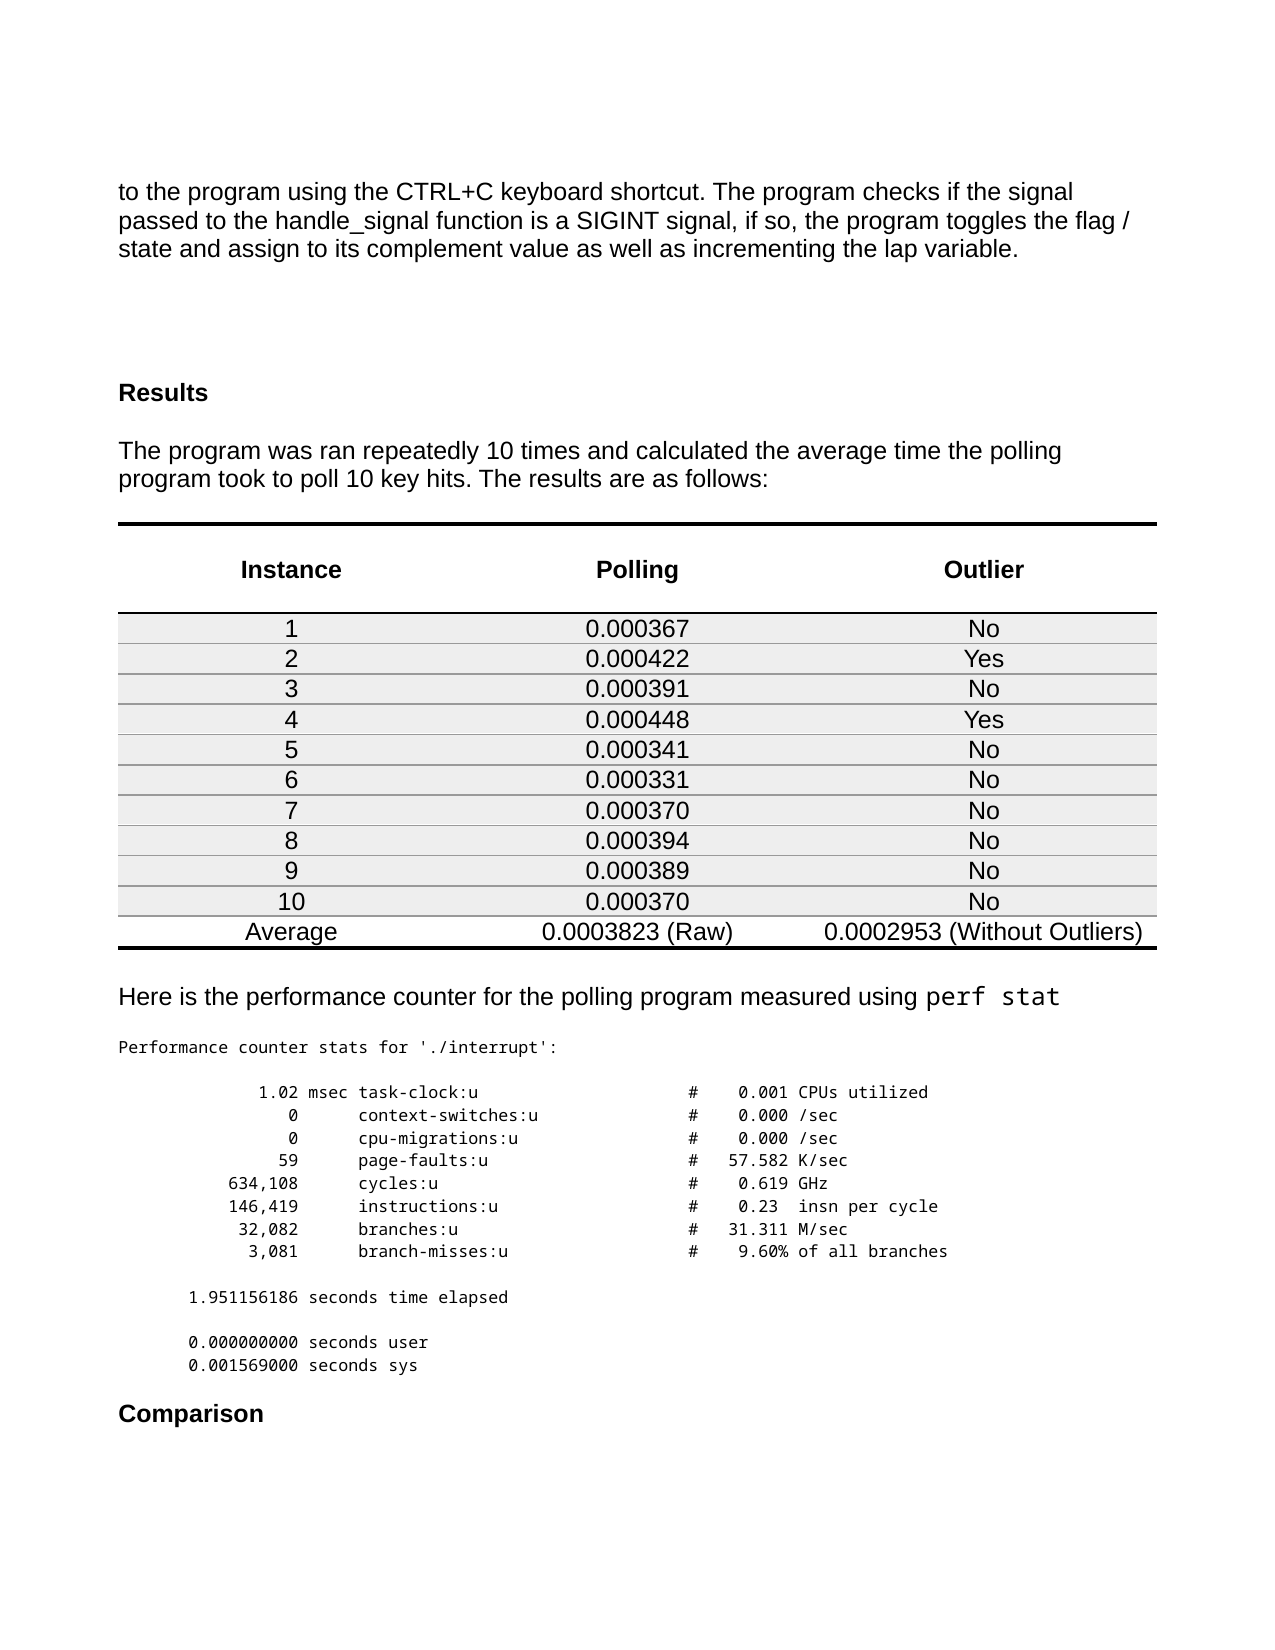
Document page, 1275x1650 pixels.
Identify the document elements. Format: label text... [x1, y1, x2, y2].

table_header Polling [464, 526, 811, 612]
table_cell 5 [118, 735, 464, 764]
table_cell 0.000389 [464, 856, 811, 885]
table_cell 0.0002953 (Without Outliers) [811, 917, 1157, 946]
table_header Instance [118, 526, 464, 612]
text 634,108 cycles:u # 0.619 GHz [118, 1172, 1157, 1194]
text 0.001569000 seconds sys [118, 1353, 1157, 1376]
text Results [118, 378, 1157, 407]
table_cell 0.000394 [464, 826, 811, 855]
text Comparison [118, 1399, 1157, 1427]
table_cell 0.000370 [464, 887, 811, 915]
table_cell No [811, 766, 1157, 794]
table_header Outlier [811, 526, 1157, 612]
table_cell 10 [118, 887, 464, 915]
text 59 page-faults:u # 57.582 K/sec [118, 1149, 1157, 1172]
table_cell 6 [118, 766, 464, 794]
table_cell 9 [118, 856, 464, 885]
text 0.000000000 seconds user [118, 1331, 1157, 1353]
text 1.02 msec task-clock:u # 0.001 CPUs utilized [118, 1081, 1157, 1103]
table_cell No [811, 856, 1157, 885]
table_cell 0.000341 [464, 735, 811, 764]
text 146,419 instructions:u # 0.23 insn per cycle [118, 1194, 1157, 1217]
table_cell 0.000422 [464, 644, 811, 673]
text The program was ran repeatedly 10 times and calculated the average time the polling program took to poll 10 key hits. The results are as follows: [118, 436, 1157, 493]
table_cell No [811, 735, 1157, 764]
table_cell 0.000370 [464, 796, 811, 824]
text 3,081 branch-misses:u # 9.60% of all branches [118, 1240, 1157, 1262]
table_cell No [811, 675, 1157, 703]
text 32,082 branches:u # 31.311 M/sec [118, 1217, 1157, 1240]
table_cell 0.000391 [464, 675, 811, 703]
table_cell 7 [118, 796, 464, 824]
table_cell Yes [811, 644, 1157, 673]
text 0 context-switches:u # 0.000 /sec [118, 1103, 1157, 1126]
table_cell 1 [118, 614, 464, 643]
table_cell Average [118, 917, 464, 946]
table_cell 2 [118, 644, 464, 673]
table_cell 0.000448 [464, 705, 811, 733]
table_cell 8 [118, 826, 464, 855]
table_cell 4 [118, 705, 464, 733]
table_cell 3 [118, 675, 464, 703]
text 1.951156186 seconds time elapsed [118, 1285, 1157, 1308]
table_cell No [811, 826, 1157, 855]
text 0 cpu-migrations:u # 0.000 /sec [118, 1126, 1157, 1149]
table_cell No [811, 796, 1157, 824]
table_cell 0.000367 [464, 614, 811, 643]
table_cell No [811, 887, 1157, 915]
text Performance counter stats for './interrupt': [118, 1035, 1157, 1058]
table_cell Yes [811, 705, 1157, 733]
text to the program using the CTRL+C keyboard shortcut. The program checks if the signal passed to the handle_signal function is a SIGINT signal, if so, the program toggles the flag / state and assign to its complement value as well as incrementing the lap variable. [118, 177, 1157, 263]
table_cell 0.000331 [464, 766, 811, 794]
table_cell 0.0003823 (Raw) [464, 917, 811, 946]
text Here is the performance counter for the polling program measured using perf stat [118, 979, 1157, 1013]
table_cell No [811, 614, 1157, 643]
